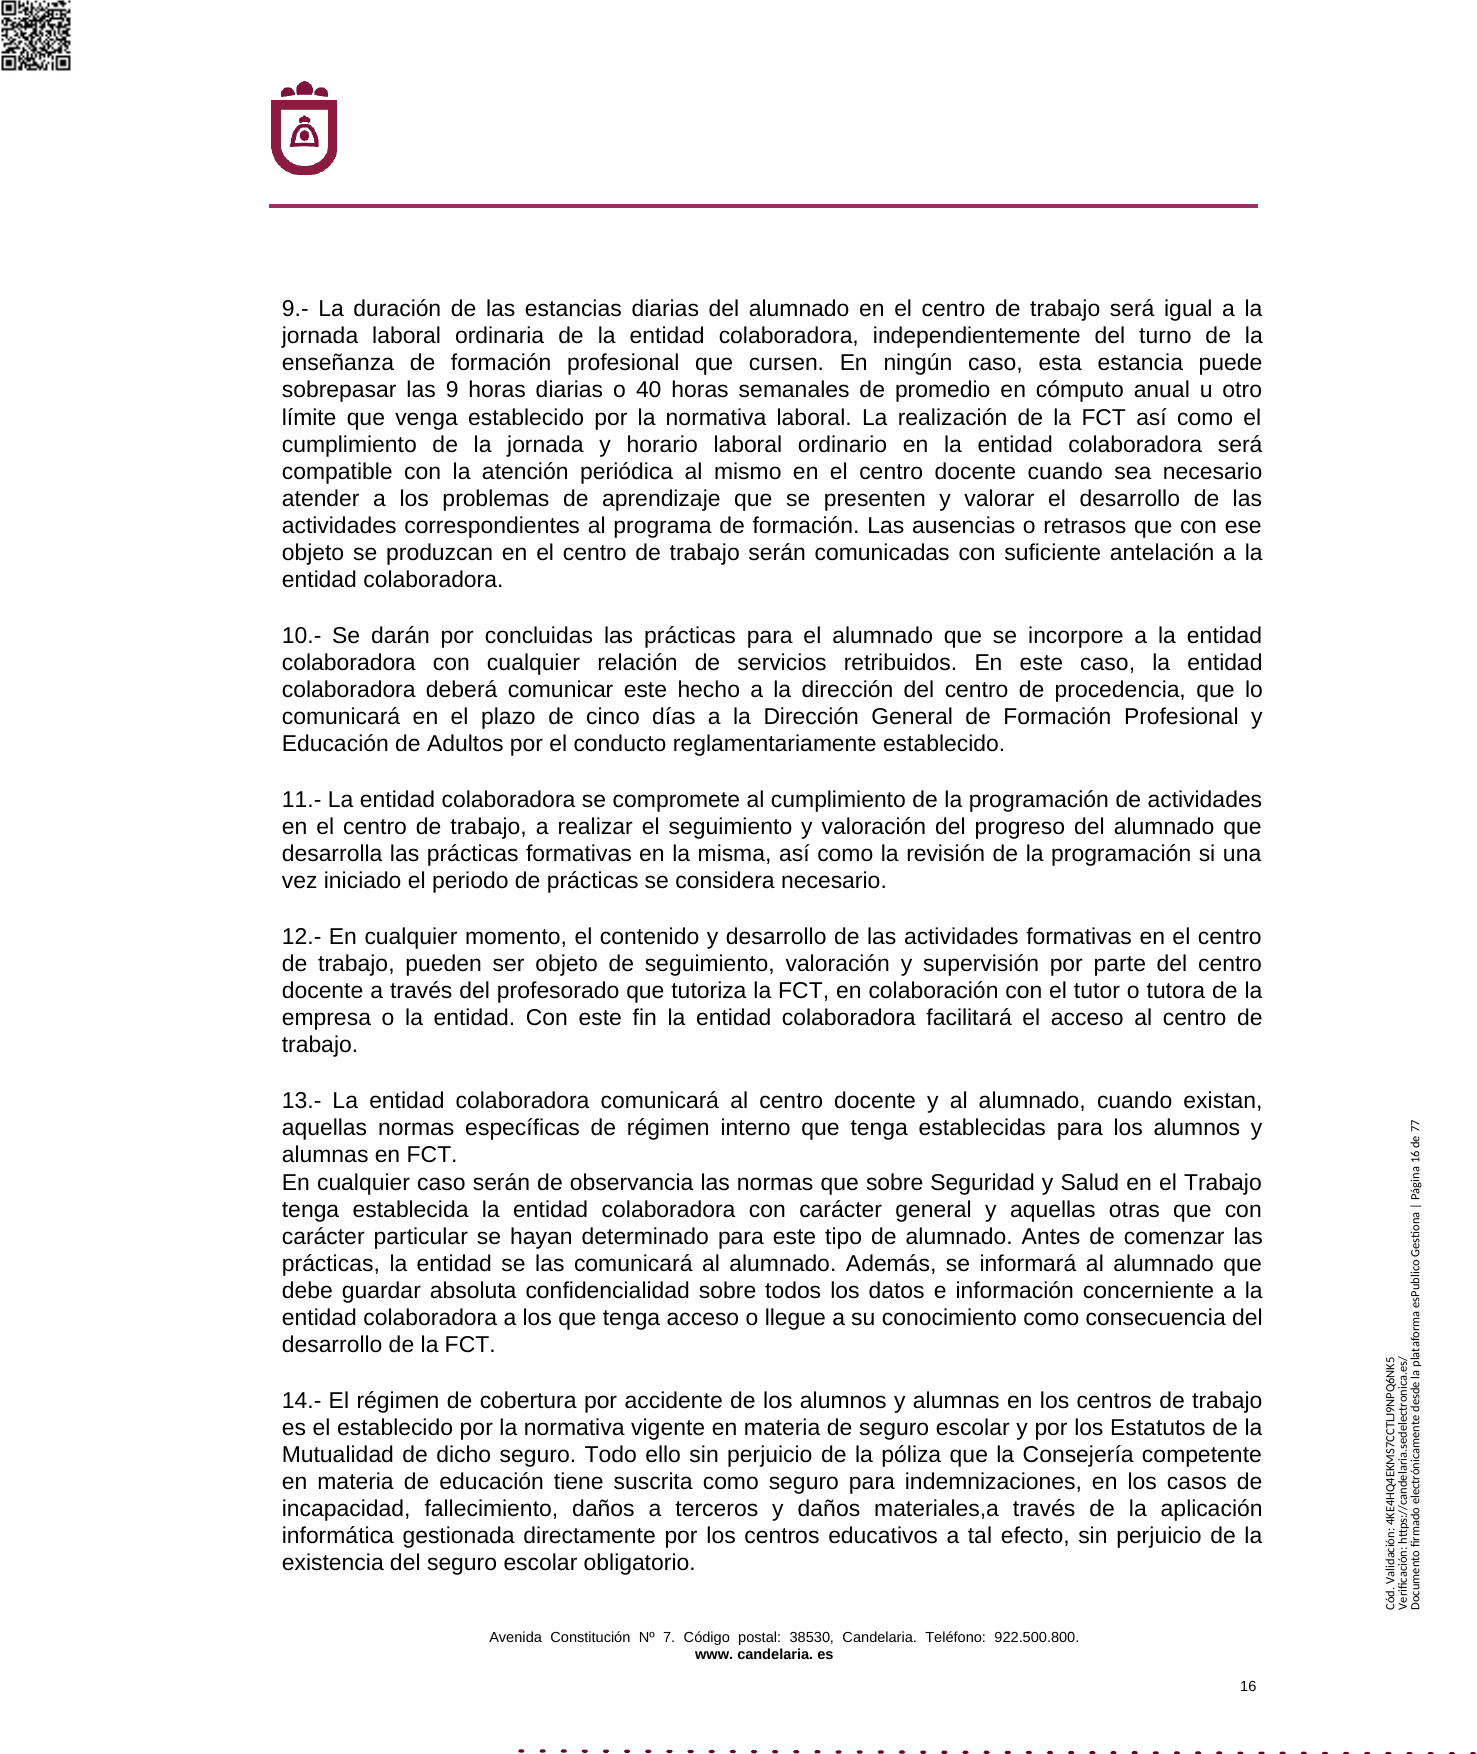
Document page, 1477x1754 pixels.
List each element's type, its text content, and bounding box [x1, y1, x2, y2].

text 12.- En cualquier momento, el contenido y desarrollo de las actividades formativas en el centro de trabajo, pueden ser objeto de seguimiento, valoración y supervisión por parte del centro docente a través del profesorado que tutoriza la FCT, en colaboración con el tutor o tutora de la empresa o la entidad. Con este fin la entidad colaboradora facilitará el acceso al centro de trabajo. [282, 923, 1263, 1057]
text 14.- El régimen de cobertura por accidente de los alumnos y alumnas en los centros de trabajo es el establecido por la normativa vigente en materia de seguro escolar y por los Estatutos de la Mutualidad de dicho seguro. Todo ello sin perjuicio de la póliza que la Consejería competente en materia de educación tiene suscrita como seguro para indemnizaciones, en los casos de incapacidad, fallecimiento, daños a terceros y daños materiales,a través de la aplicación informática gestionada directamente por los centros educativos a tal efecto, sin perjuicio de la existencia del seguro escolar obligatorio. [282, 1387, 1263, 1576]
text 10.- Se darán por concluidas las prácticas para el alumnado que se incorpore a la entidad colaboradora con cualquier relación de servicios retribuidos. En este caso, la entidad colaboradora deberá comunicar este hecho a la dirección del centro de procedencia, que lo comunicará en el plazo de cinco días a la Dirección General de Formación Profesional y Educación de Adultos por el conducto reglamentariamente establecido. [282, 622, 1263, 756]
text 9.- La duración de las estancias diarias del alumnado en el centro de trabajo será igual a la jornada laboral ordinaria de la entidad colaboradora, independientemente del turno de la enseñanza de formación profesional que cursen. En ningún caso, esta estancia puede sobrepasar las 9 horas diarias o 40 horas semanales de promedio en cómputo anual u otro límite que venga establecido por la normativa laboral. La realización de la FCT así como el cumplimiento de la jornada y horario laboral ordinario en la entidad colaboradora será compatible con la atención periódica al mismo en el centro docente cuando sea necesario atender a los problemas de aprendizaje que se presenten y valorar el desarrollo de las actividades correspondientes al programa de formación. Las ausencias o retrasos que con ese objeto se produzcan en el centro de trabajo serán comunicadas con suficiente antelación a la entidad colaboradora. [282, 295, 1263, 592]
text En cualquier caso serán de observancia las normas que sobre Seguridad y Salud en el Trabajo tenga establecida la entidad colaboradora con carácter general y aquellas otras que con carácter particular se hayan determinado para este tipo de alumnado. Antes de comenzar las prácticas, la entidad se las comunicará al alumnado. Además, se informará al alumnado que debe guardar absoluta confidencialidad sobre todos los datos e información concerniente a la entidad colaboradora a los que tenga acceso o llegue a su conocimiento como consecuencia del desarrollo de la FCT. [282, 1169, 1263, 1357]
text 13.- La entidad colaboradora comunicará al centro docente y al alumnado, cuando existan, aquellas normas específicas de régimen interno que tenga establecidas para los alumnos y alumnas en FCT. [282, 1087, 1263, 1167]
text 11.- La entidad colaboradora se compromete al cumplimiento de la programación de actividades en el centro de trabajo, a realizar el seguimiento y valoración del progreso del alumnado que desarrolla las prácticas formativas en la misma, así como la revisión de la programación si una vez iniciado el periodo de prácticas se considera necesario. [282, 786, 1263, 893]
